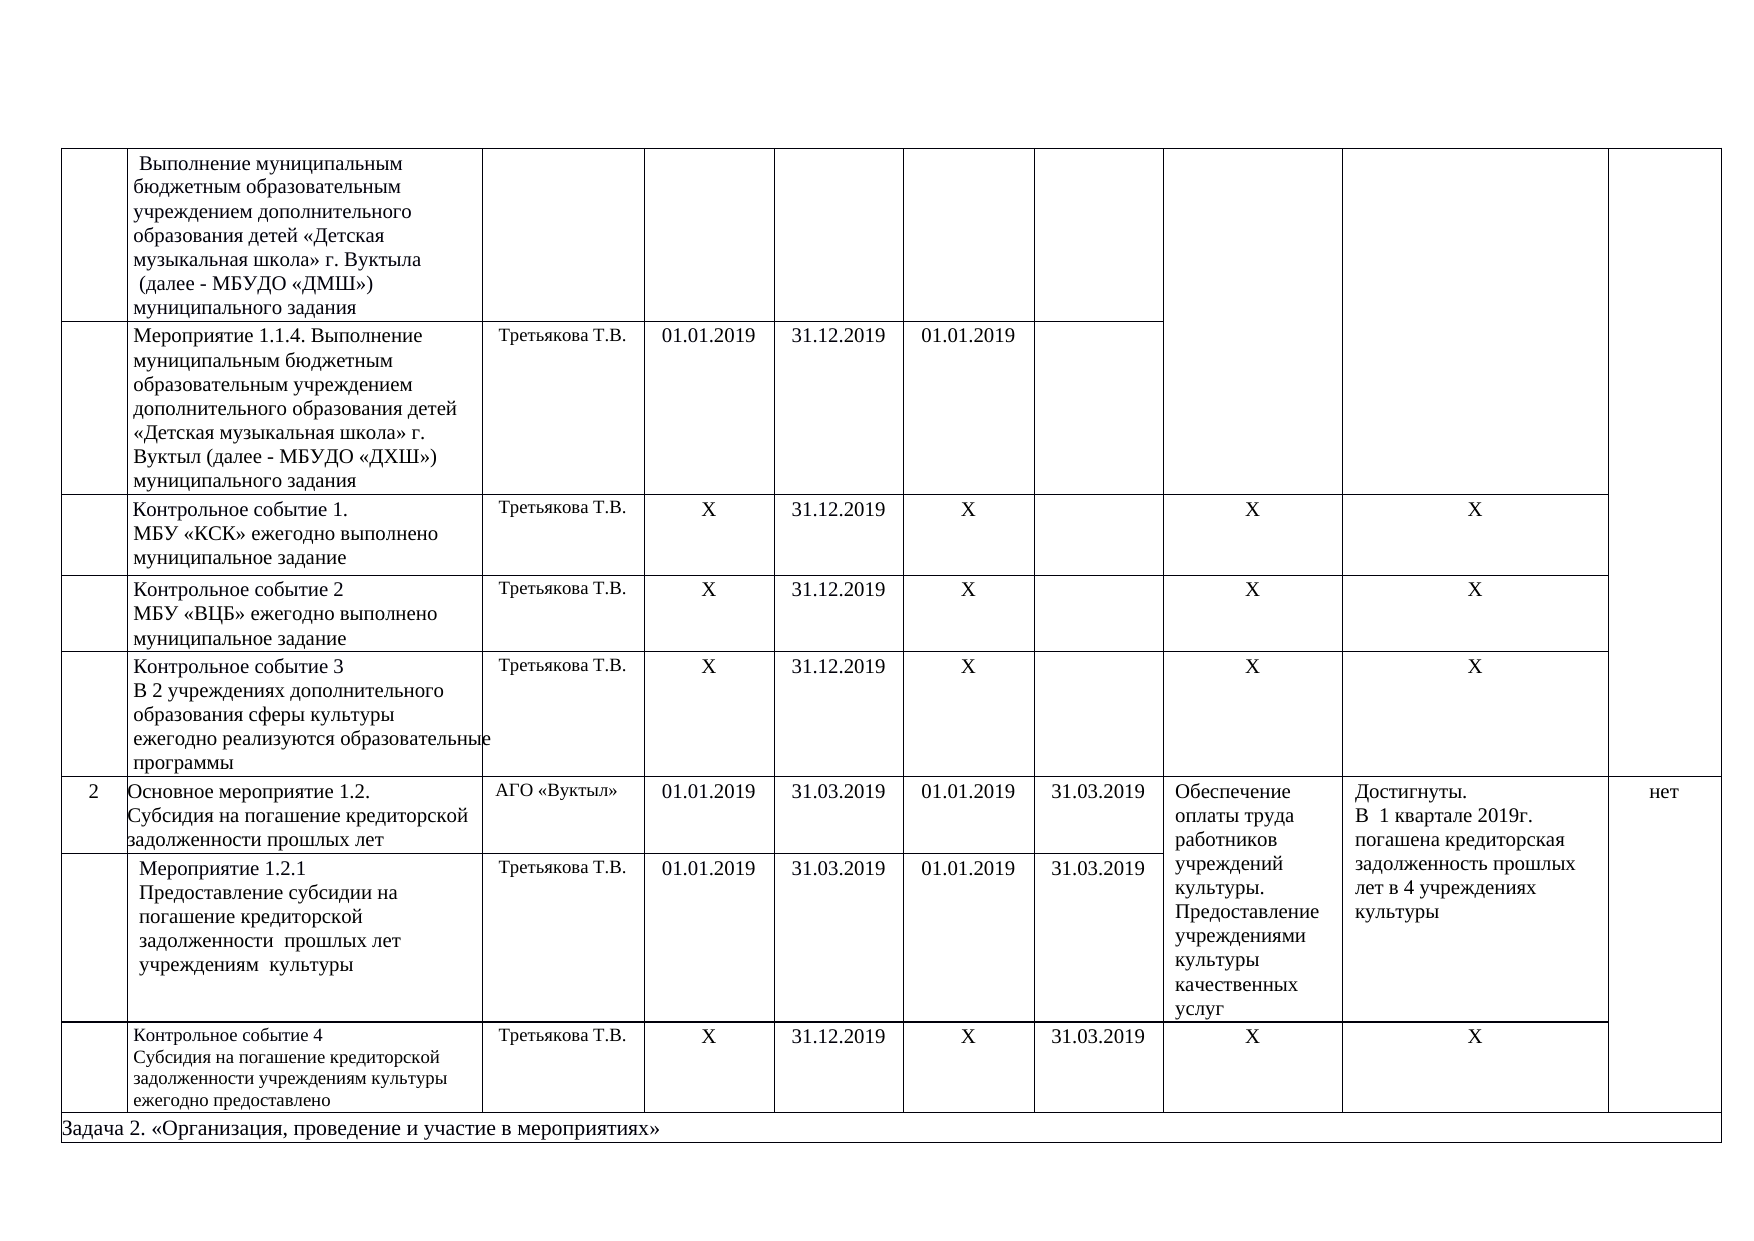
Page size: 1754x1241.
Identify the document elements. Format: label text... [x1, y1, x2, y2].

table_cell 31.03.2019 [775, 777, 903, 853]
table_cell X [645, 576, 774, 651]
table_cell [62, 322, 127, 494]
table_cell 01.01.2019 [645, 777, 774, 853]
table_cell [1035, 576, 1163, 651]
table_cell [904, 149, 1034, 321]
table_cell [1164, 149, 1342, 494]
table_cell [1035, 322, 1163, 494]
table_cell 31.03.2019 [1035, 777, 1163, 853]
table_cell X [1164, 1023, 1342, 1112]
table_cell Контрольное событие 4 Субсидия на погашение кредиторской задолженности учреждениям культуры ежегодно предоставлено [128, 1023, 482, 1112]
table_cell X [904, 1023, 1034, 1112]
table_cell Третьякова Т.В. [483, 322, 644, 494]
table_cell [62, 652, 127, 776]
table_cell X [1343, 1023, 1608, 1112]
table_cell Задача 2. «Организация, проведение и участие в мероприятиях» [62, 1113, 1721, 1142]
table_cell 31.12.2019 [775, 322, 903, 494]
table_cell X [904, 576, 1034, 651]
table_cell Достигнуты. В 1 квартале 2019г. погашена кредиторская задолженность прошлых лет в 4 учреждениях культуры [1343, 777, 1608, 1021]
table_cell [1609, 149, 1721, 776]
table_cell [1035, 652, 1163, 776]
table_cell Мероприятие 1.2.1 Предоставление субсидии на погашение кредиторской задолженности прошлых лет учреждениям культуры [128, 854, 482, 1021]
table_cell X [904, 652, 1034, 776]
table_cell 31.03.2019 [1035, 1023, 1163, 1112]
table_cell 01.01.2019 [904, 777, 1034, 853]
table_cell [62, 576, 127, 651]
table_cell 01.01.2019 [645, 854, 774, 1021]
table_cell 01.01.2019 [904, 322, 1034, 494]
table_cell X [1343, 652, 1608, 776]
table_cell [483, 149, 644, 321]
table_cell АГО «Вуктыл» [483, 777, 644, 853]
table_cell X [1164, 495, 1342, 574]
table_cell Третьякова Т.В. [483, 576, 644, 651]
table_cell 2 [62, 777, 127, 853]
table_cell [1343, 149, 1608, 494]
table_cell 31.12.2019 [775, 652, 903, 776]
table_cell 01.01.2019 [645, 322, 774, 494]
table_cell [62, 149, 127, 321]
table_cell [62, 495, 127, 574]
table_cell X [1343, 495, 1608, 574]
table_cell [775, 149, 903, 321]
table_cell [62, 1023, 127, 1112]
table_cell X [645, 495, 774, 574]
table_cell X [1164, 576, 1342, 651]
table_cell Обеспечение оплаты труда работников учреждений культуры. Предоставление учреждениями культуры качественных услуг [1164, 777, 1342, 1021]
table_cell X [904, 495, 1034, 574]
table_cell Основное мероприятие 1.2. Субсидия на погашение кредиторской задолженности прошлых лет [128, 777, 482, 853]
table_cell 01.01.2019 [904, 854, 1034, 1021]
table_cell Мероприятие 1.1.4. Выполнение муниципальным бюджетным образовательным учреждением дополнительного образования детей «Детская музыкальная школа» г. Вуктыл (далее - МБУДО «ДХШ») муниципального задания [128, 322, 482, 494]
table_cell нет [1609, 777, 1721, 1112]
table_cell X [645, 1023, 774, 1112]
table_cell 31.03.2019 [1035, 854, 1163, 1021]
table_cell Третьякова Т.В. [483, 495, 644, 574]
table_cell 31.12.2019 [775, 1023, 903, 1112]
table_cell Третьякова Т.В. [483, 854, 644, 1021]
table_cell Выполнение муниципальным бюджетным образовательным учреждением дополнительного образования детей «Детская музыкальная школа» г. Вуктыла (далее - МБУДО «ДМШ») муниципального задания [128, 149, 482, 321]
table_cell X [645, 652, 774, 776]
table_cell Контрольное событие 2 МБУ «ВЦБ» ежегодно выполнено муниципальное задание [128, 576, 482, 651]
table_cell [1035, 495, 1163, 574]
table_cell 31.12.2019 [775, 576, 903, 651]
table_cell Третьякова Т.В. [483, 1023, 644, 1112]
table_cell 31.12.2019 [775, 495, 903, 574]
table_cell [1035, 149, 1163, 321]
table_cell Контрольное событие 3 В 2 учреждениях дополнительного образования сферы культуры ежегодно реализуются образовательные программы [128, 652, 482, 776]
table_cell 31.03.2019 [775, 854, 903, 1021]
table_cell [62, 854, 127, 1021]
table_cell X [1164, 652, 1342, 776]
table_cell X [1343, 576, 1608, 651]
table_cell Контрольное событие 1. МБУ «КСК» ежегодно выполнено муниципальное задание [128, 495, 482, 574]
table_cell Третьякова Т.В. [483, 652, 644, 776]
table_cell [645, 149, 774, 321]
